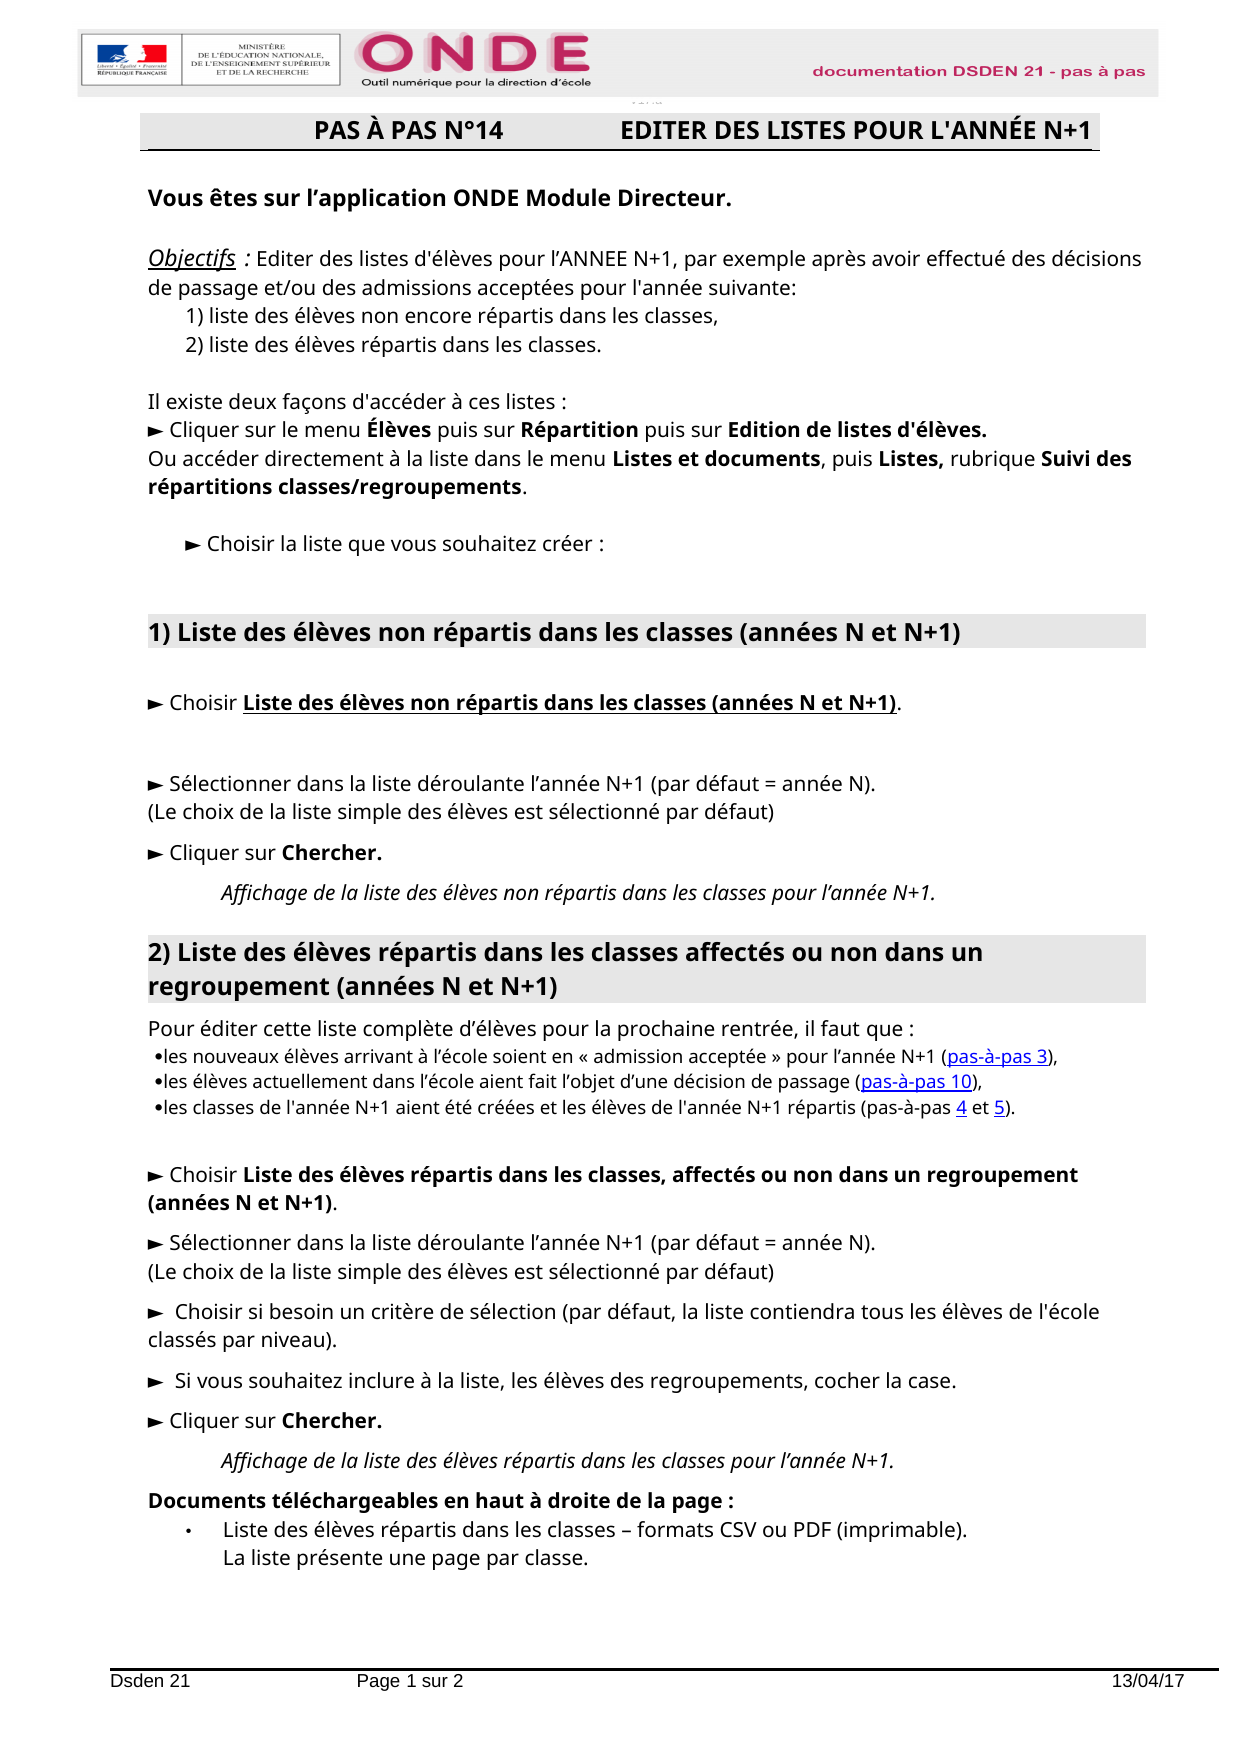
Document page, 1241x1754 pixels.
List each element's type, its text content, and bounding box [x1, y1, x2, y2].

text Il existe deux façons d'accéder à ces listes : [148, 387, 1146, 415]
text Vous êtes sur l’application ONDE Module Directeur. [148, 182, 1146, 213]
text ► Sélectionner dans la liste déroulante l’année N+1 (par défaut = année N). (Le choix de la liste simple des élèves est sélectionné par défaut) [148, 1228, 1146, 1285]
text ► Choisir Liste des élèves non répartis dans les classes (années N et N+1). [148, 688, 1146, 717]
text ► Cliquer sur Chercher. [148, 1406, 1146, 1434]
list liste des élèves répartis dans les classes. [185, 330, 1146, 358]
picture [72, 20, 1167, 102]
text ► Choisir Liste des élèves répartis dans les classes, affectés ou non dans un regroupement (années N et N+1). [148, 1160, 1146, 1217]
list les nouveaux élèves arrivant à l’école soient en « admission acceptée » pour l’année N+1 (pas-à-pas 3), [155, 1043, 1224, 1068]
list Liste des élèves répartis dans les classes – formats CSV ou PDF (imprimable). [185, 1515, 1146, 1543]
text ► Choisir la liste que vous souhaitez créer : [185, 529, 1146, 557]
text ► Sélectionner dans la liste déroulante l’année N+1 (par défaut = année N). (Le choix de la liste simple des élèves est sélectionné par défaut) [148, 769, 1146, 826]
text ► Cliquer sur le menu Élèves puis sur Répartition puis sur Edition de listes d'élèves. [148, 415, 1146, 444]
table_header Pas à pas n°14 EDITER DES LISTES POUR L'ANNÉE N+1 [140, 113, 1100, 150]
list les élèves actuellement dans l’école aient fait l’objet d’une décision de passage (pas-à-pas 10), [155, 1068, 1224, 1094]
list La liste présente une page par classe. [185, 1543, 1146, 1572]
text 2) Liste des élèves répartis dans les classes affectés ou non dans un regroupement (années N et N+1) [148, 935, 1146, 1003]
text ► Si vous souhaitez inclure à la liste, les élèves des regroupements, cocher la case. [148, 1366, 1146, 1394]
text Pour éditer cette liste complète d’élèves pour la prochaine rentrée, il faut que : [148, 1014, 1146, 1043]
list les classes de l'année N+1 aient été créées et les élèves de l'année N+1 répartis (pas-à-pas 4 et 5). [155, 1094, 1224, 1119]
text Documents téléchargeables en haut à droite de la page : [148, 1486, 1146, 1515]
text Ou accéder directement à la liste dans le menu Listes et documents, puis Listes, rubrique Suivi des répartitions classes/regroupements. [148, 444, 1146, 501]
text 1) Liste des élèves non répartis dans les classes (années N et N+1) [148, 614, 1146, 648]
text Affichage de la liste des élèves répartis dans les classes pour l’année N+1. [148, 1446, 1146, 1474]
text V17.a [148, 102, 1146, 107]
text Objectifs : Editer des listes d'élèves pour l’ANNEE N+1, par exemple après avoir effectué des décisions de passage et/ou des admissions acceptées pour l'année suivante: [148, 242, 1146, 301]
text 1) liste des élèves non encore répartis dans les classes, [185, 301, 1146, 330]
text ► Choisir si besoin un critère de sélection (par défaut, la liste contiendra tous les élèves de l'école classés par niveau). [148, 1297, 1146, 1354]
text ► Cliquer sur Chercher. [148, 838, 1146, 866]
text Affichage de la liste des élèves non répartis dans les classes pour l’année N+1. [148, 878, 1146, 906]
